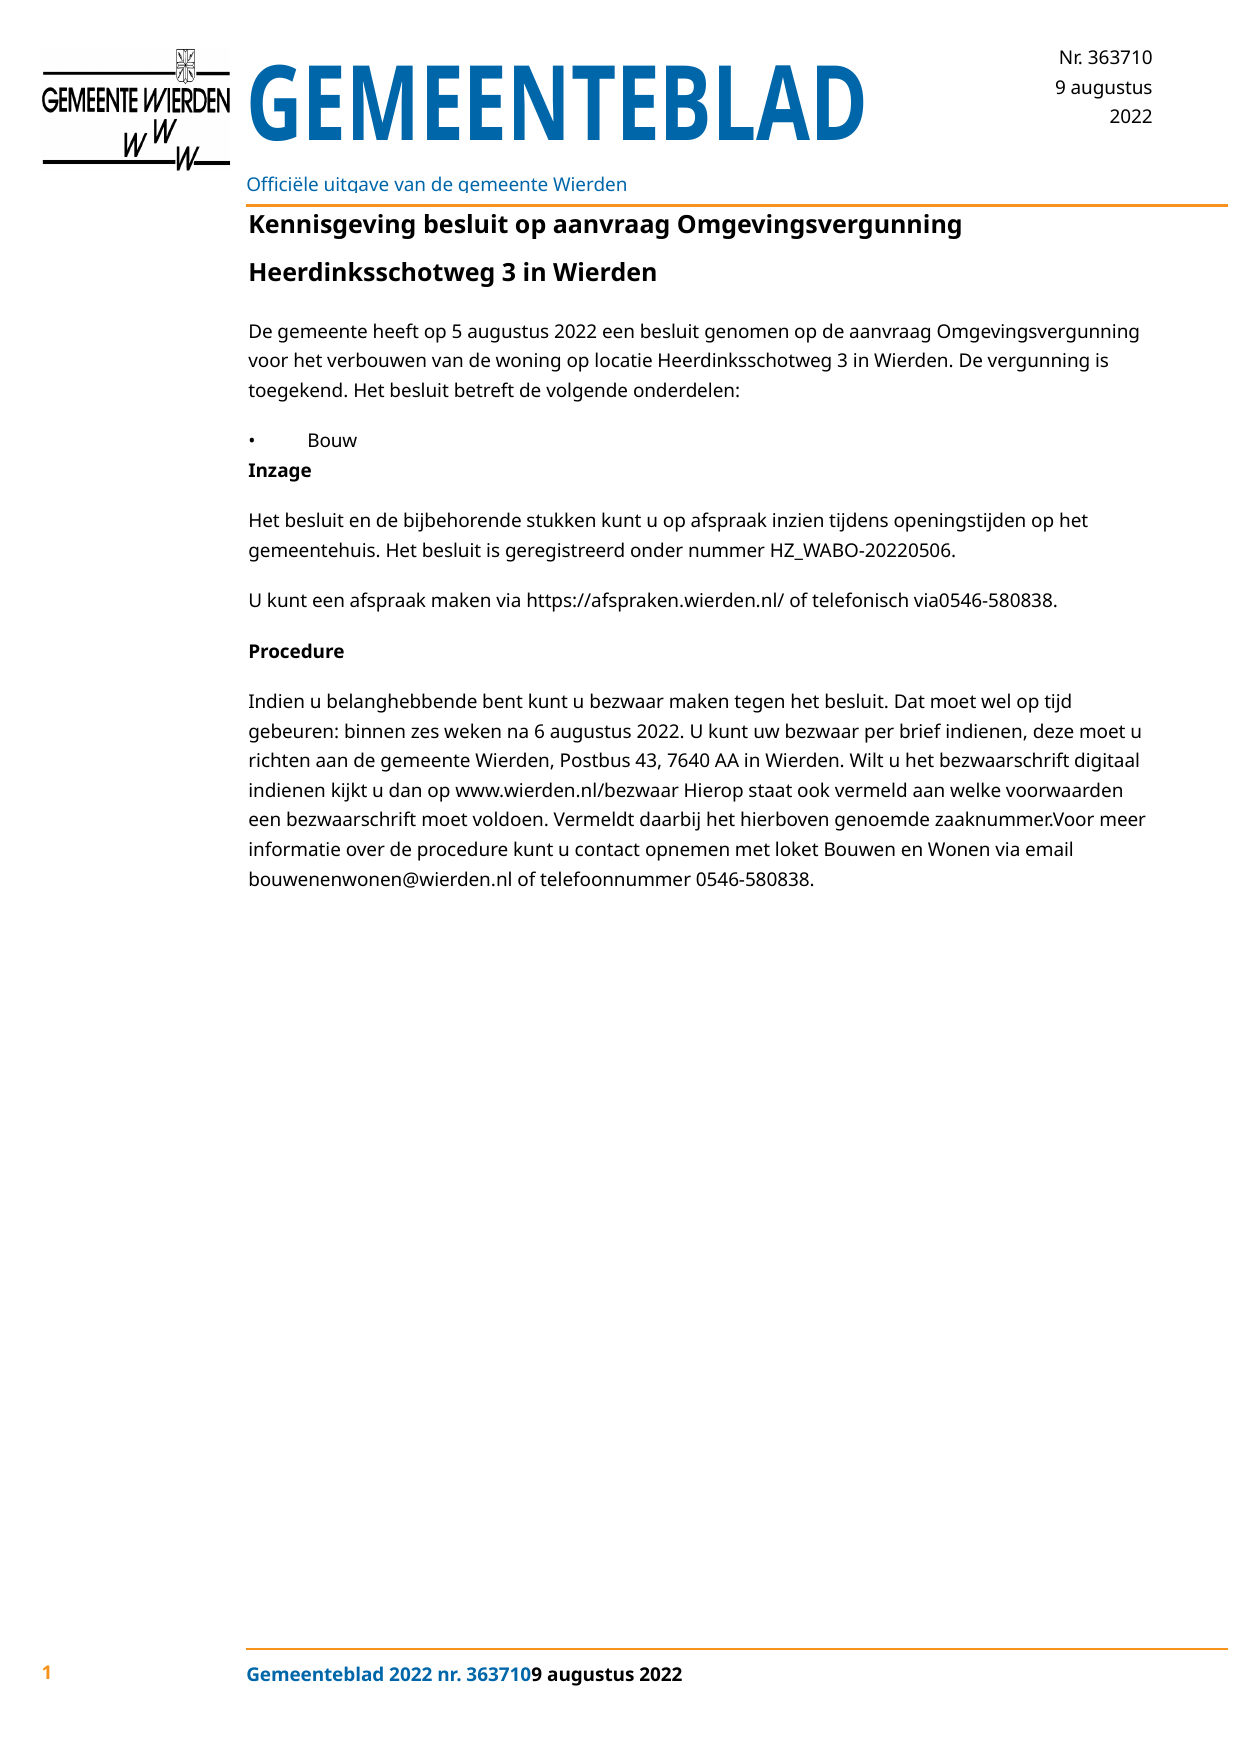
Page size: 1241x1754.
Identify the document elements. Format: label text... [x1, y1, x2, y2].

text Inzage [248, 457, 1152, 483]
text Het besluit en de bijbehorende stukken kunt u op afspraak inzien tijdens openingstijden op het gemeentehuis. Het besluit is geregistreerd onder nummer HZ_WABO-20220506. [248, 507, 1152, 563]
list Bouw [248, 427, 1152, 453]
text Kennisgeving besluit op aanvraag Omgevingsvergunning Heerdinksschotweg 3 in Wierden [248, 207, 1152, 288]
text De gemeente heeft op 5 augustus 2022 een besluit genomen op de aanvraag Omgevingsvergunning voor het verbouwen van de woning op locatie Heerdinksschotweg 3 in Wierden. De vergunning is toegekend. Het besluit betreft de volgende onderdelen: [248, 318, 1152, 403]
text U kunt een afspraak maken via https://afspraken.wierden.nl/ of telefonisch via0546-580838. [248, 587, 1152, 613]
text Indien u belanghebbende bent kunt u bezwaar maken tegen het besluit. Dat moet wel op tijd gebeuren: binnen zes weken na 6 augustus 2022. U kunt uw bezwaar per brief indienen, deze moet u richten aan de gemeente Wierden, Postbus 43, 7640 AA in Wierden. Wilt u het bezwaarschrift digitaal indienen kijkt u dan op www.wierden.nl/bezwaar Hierop staat ook vermeld aan welke voorwaarden een bezwaarschrift moet voldoen. Vermeldt daarbij het hierboven genoemde zaaknummer.Voor meer informatie over de procedure kunt u contact opnemen met loket Bouwen en Wonen via email bouwenenwonen@wierden.nl of telefoonnummer 0546-580838. [248, 688, 1152, 892]
picture [41, 47, 231, 172]
text Procedure [248, 638, 1152, 664]
